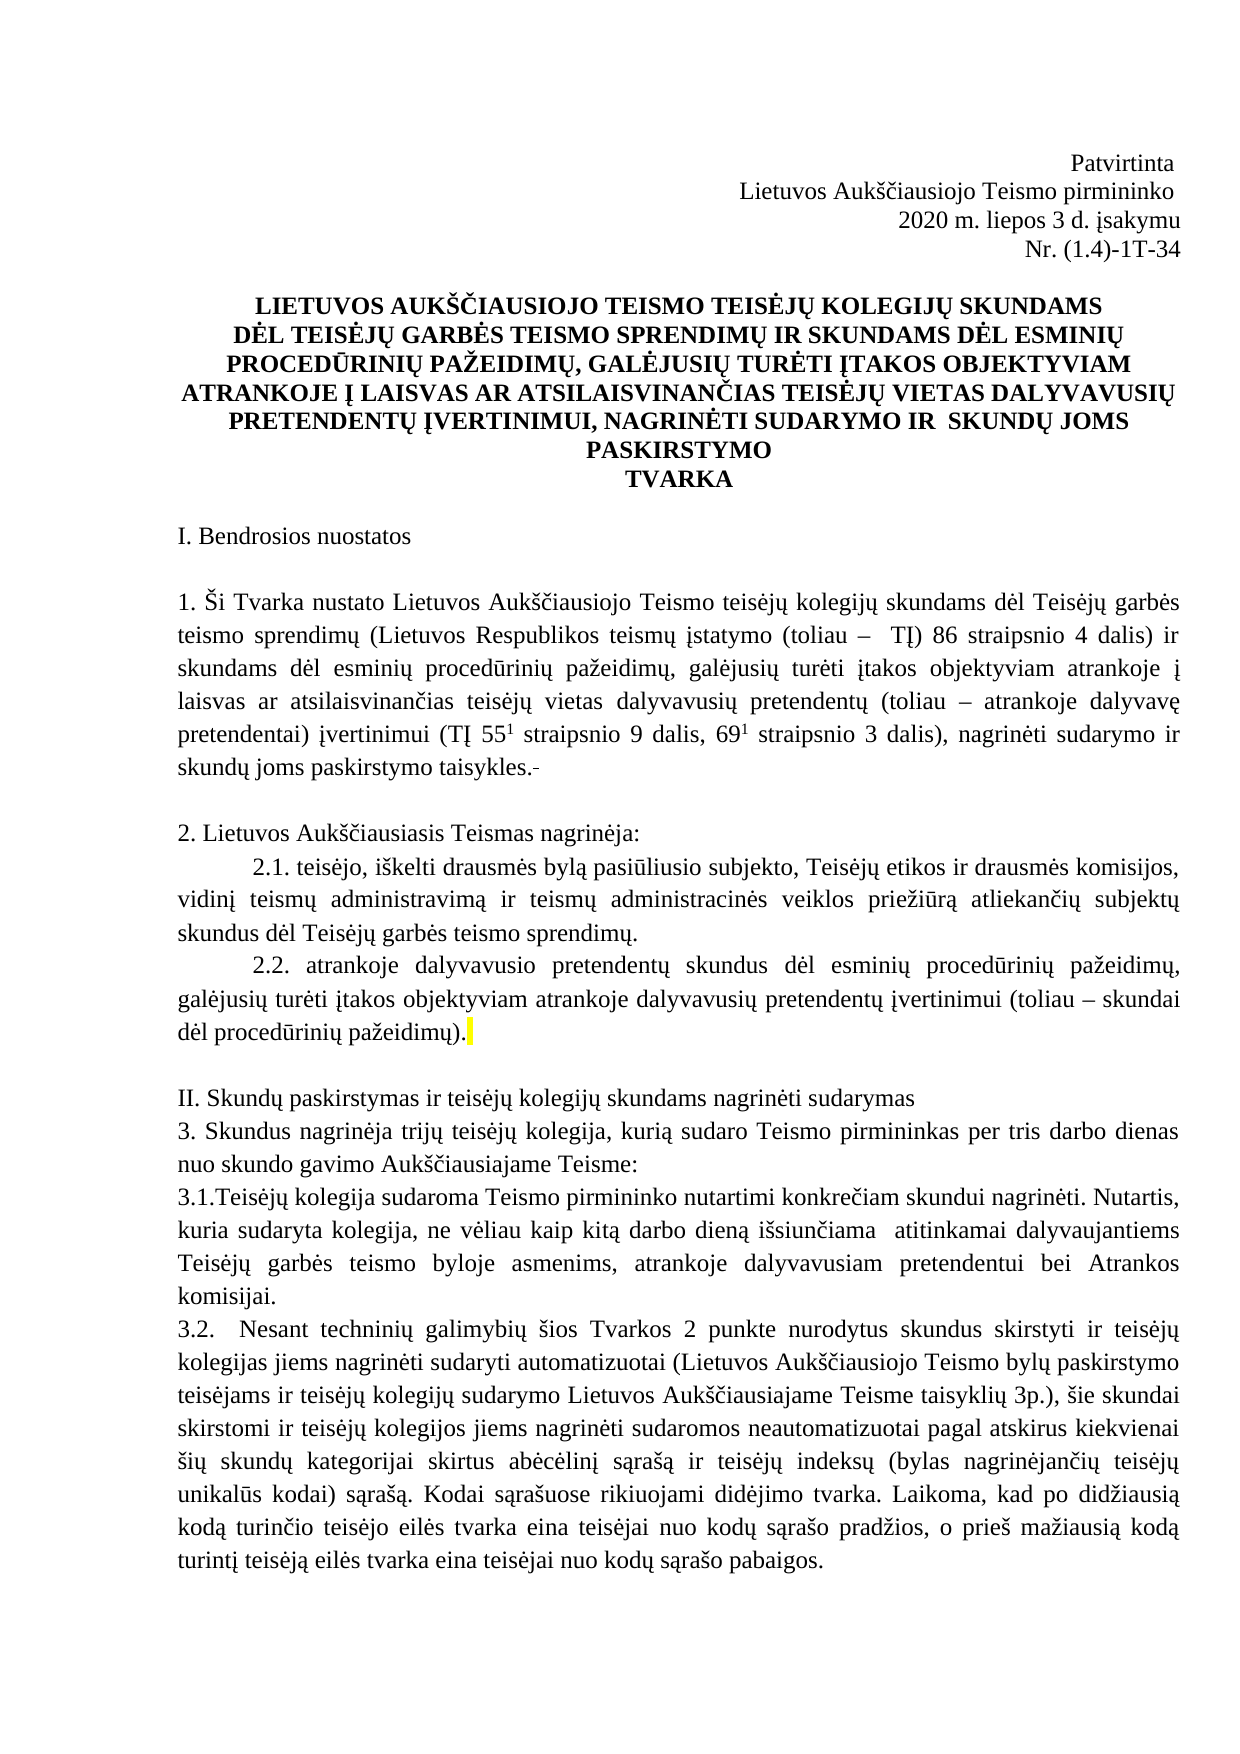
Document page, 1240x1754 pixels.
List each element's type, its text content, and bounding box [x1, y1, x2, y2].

text 2.1. teisėjo, iškelti drausmės bylą pasiūliusio subjekto, Teisėjų etikos ir drausmės komisijos, vidinį teismų administravimą ir teismų administracinės veiklos priežiūrą atliekančių subjektų skundus dėl Teisėjų garbės teismo sprendimų. [177, 852, 1181, 946]
text 3.1.Teisėjų kolegija sudaroma Teismo pirmininko nutartimi konkrečiam skundui nagrinėti. Nutartis, kuria sudaryta kolegija, ne vėliau kaip kitą darbo dieną išsiunčiama atitinkamai dalyvaujantiems Teisėjų garbės teismo byloje asmenims, atrankoje dalyvavusiam pretendentui bei Atrankos komisijai. [177, 1182, 1181, 1309]
text 1. Ši Tvarka nustato Lietuvos Aukščiausiojo Teismo teisėjų kolegijų skundams dėl Teisėjų garbės teismo sprendimų (Lietuvos Respublikos teismų įstatymo (toliau – TĮ) 86 straipsnio 4 dalis) ir skundams dėl esminių procedūrinių pažeidimų, galėjusių turėti įtakos objektyviam atrankoje į laisvas ar atsilaisvinančias teisėjų vietas dalyvavusių pretendentų (toliau – atrankoje dalyvavę pretendentai) įvertinimui (TĮ 551 straipsnio 9 dalis, 691 straipsnio 3 dalis), nagrinėti sudarymo ir skundų joms paskirstymo taisykles. [177, 587, 1181, 781]
text 2. Lietuvos Aukščiausiasis Teismas nagrinėja: [177, 818, 1181, 847]
text 3.2. Nesant techninių galimybių šios Tvarkos 2 punkte nurodytus skundus skirstyti ir teisėjų kolegijas jiems nagrinėti sudaryti automatizuotai (Lietuvos Aukščiausiojo Teismo bylų paskirstymo teisėjams ir teisėjų kolegijų sudarymo Lietuvos Aukščiausiajame Teisme taisyklių 3p.), šie skundai skirstomi ir teisėjų kolegijos jiems nagrinėti sudaromos neautomatizuotai pagal atskirus kiekvienai šių skundų kategorijai skirtus abėcėlinį sąrašą ir teisėjų indeksų (bylas nagrinėjančių teisėjų unikalūs kodai) sąrašą. Kodai sąrašuose rikiuojami didėjimo tvarka. Laikoma, kad po didžiausią kodą turinčio teisėjo eilės tvarka eina teisėjai nuo kodų sąrašo pradžios, o prieš mažiausią kodą turintį teisėją eilės tvarka eina teisėjai nuo kodų sąrašo pabaigos. [177, 1314, 1181, 1574]
text 2.2. atrankoje dalyvavusio pretendentų skundus dėl esminių procedūrinių pažeidimų, galėjusių turėti įtakos objektyviam atrankoje dalyvavusių pretendentų įvertinimui (toliau – skundai dėl procedūrinių pažeidimų). [177, 951, 1181, 1045]
text TVARKA [177, 464, 1181, 493]
text II. Skundų paskirstymas ir teisėjų kolegijų skundams nagrinėti sudarymas [177, 1083, 1181, 1111]
text Nr. (1.4)-1T-34 [177, 234, 1181, 263]
text 3. Skundus nagrinėja trijų teisėjų kolegija, kurią sudaro Teismo pirmininkas per tris darbo dienas nuo skundo gavimo Aukščiausiajame Teisme: [177, 1116, 1181, 1177]
text Lietuvos Aukščiausiojo Teismo pirmininko [177, 176, 1181, 205]
text DĖL TEISĖJŲ GARBĖS TEISMO SPRENDIMŲ IR SKUNDAMS DĖL ESMINIŲ PROCEDŪRINIŲ PAŽEIDIMŲ, GALĖJUSIŲ TURĖTI ĮTAKOS OBJEKTYVIAM ATRANKOJE Į LAISVAS AR ATSILAISVINANČIAS TEISĖJŲ VIETAS DALYVAVUSIŲ PRETENDENTŲ ĮVERTINIMUI, NAGRINĖTI SUDARYMO IR SKUNDŲ JOMS PASKIRSTYMO [177, 320, 1181, 464]
text I. Bendrosios nuostatos [177, 521, 1181, 550]
text Patvirtinta [177, 148, 1181, 176]
text LIETUVOS AUKŠČIAUSIOJO TEISMO TEISĖJŲ KOLEGIJŲ SKUNDAMS [177, 291, 1181, 320]
text 2020 m. liepos 3 d. įsakymu [177, 205, 1181, 234]
